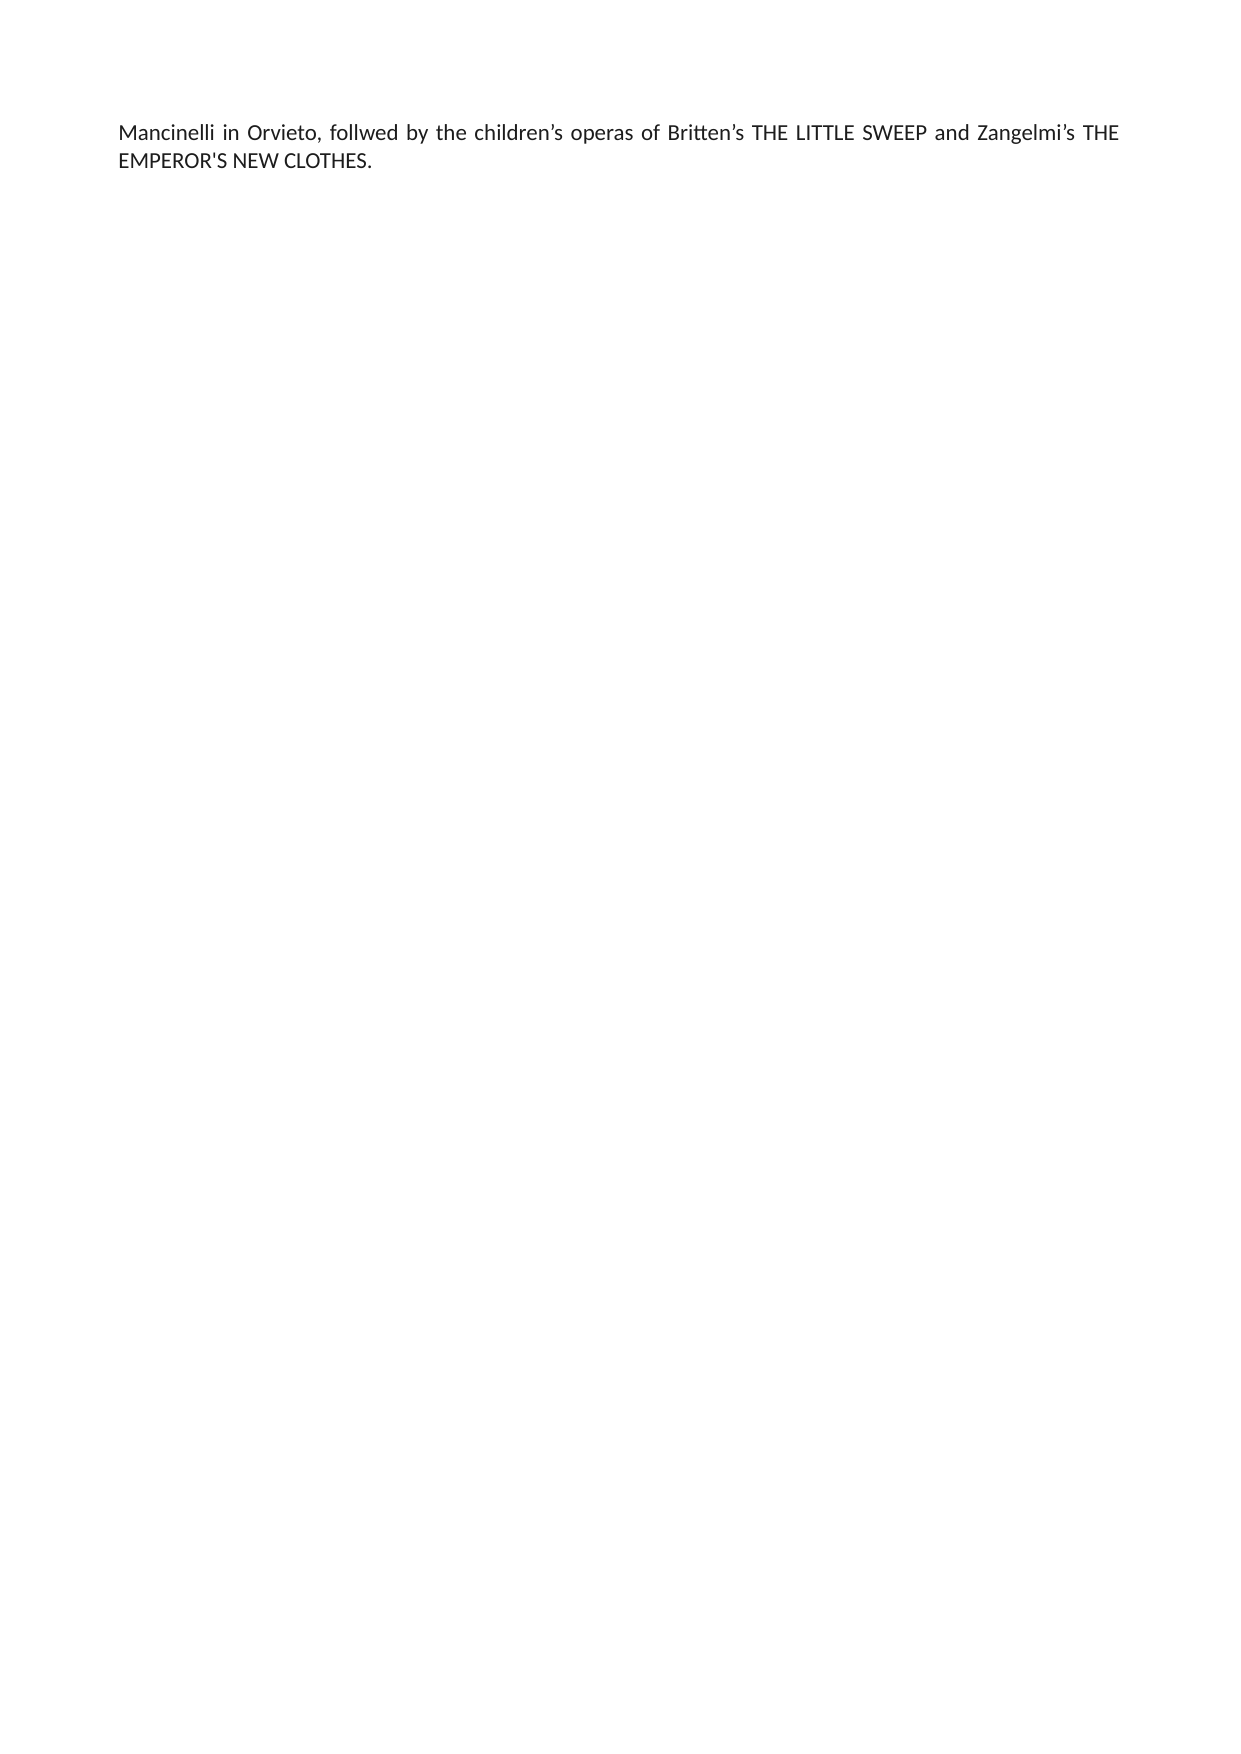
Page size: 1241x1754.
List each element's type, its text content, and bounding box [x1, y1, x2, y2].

text Mancinelli in Orvieto, follwed by the children’s operas of Britten’s THE LITTLE SWEEP and Zangelmi’s THE EMPEROR'S NEW CLOTHES. [118, 118, 1122, 174]
